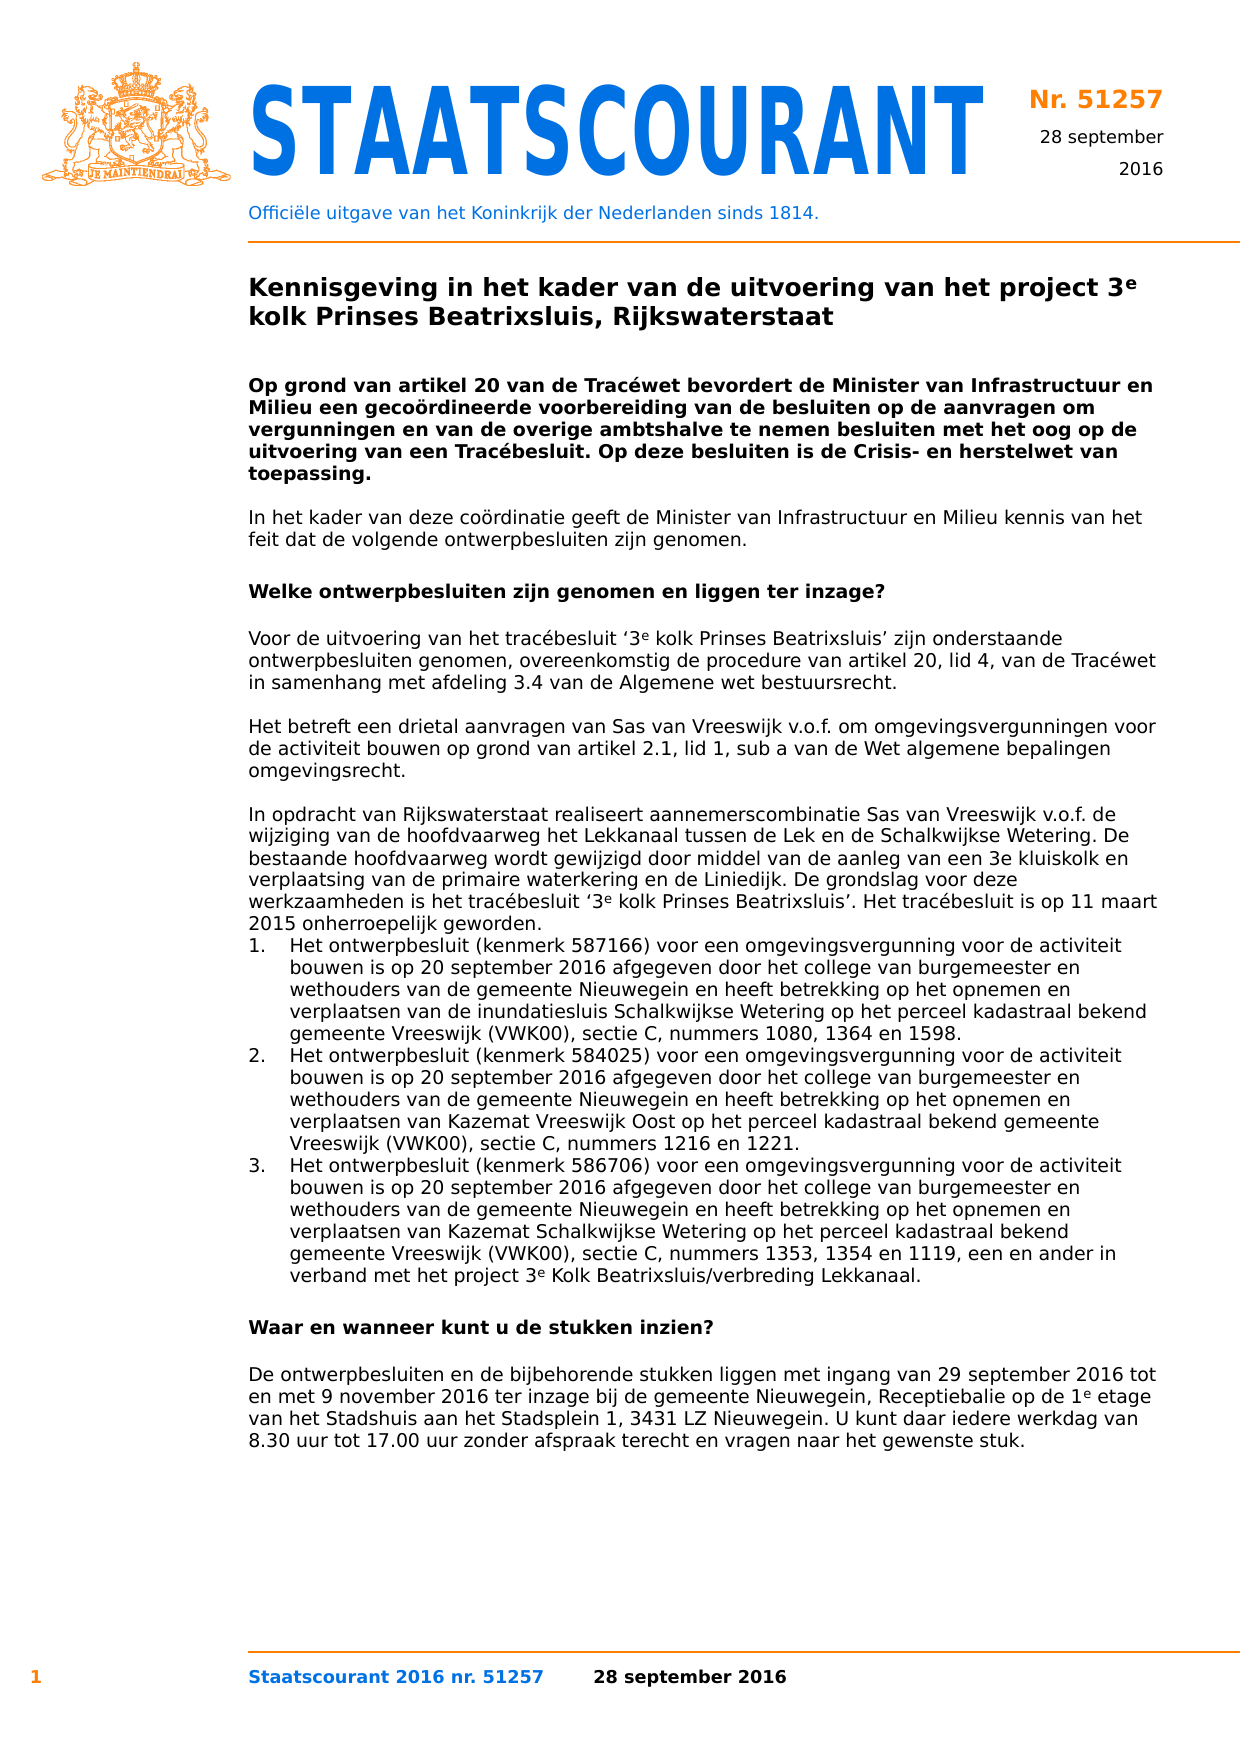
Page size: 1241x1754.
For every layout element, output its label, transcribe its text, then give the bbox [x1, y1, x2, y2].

text In opdracht van Rijkswaterstaat realiseert aannemerscombinatie Sas van Vreeswijk v.o.f. de wijziging van de hoofdvaarweg het Lekkanaal tussen de Lek en de Schalkwijkse Wetering. De bestaande hoofdvaarweg wordt gewijzigd door middel van de aanleg van een 3e kluiskolk en verplaatsing van de primaire waterkering en de Liniedijk. De grondslag voor deze werkzaamheden is het tracébesluit ‘3e kolk Prinses Beatrixsluis’. Het tracébesluit is op 11 maart 2015 onherroepelijk geworden. [248, 803, 1163, 935]
table_header [25, 62, 248, 241]
text 3. Het ontwerpbesluit (kenmerk 586706) voor een omgevingsvergunning voor de activiteit bouwen is op 20 september 2016 afgegeven door het college van burgemeester en wethouders van de gemeente Nieuwegein en heeft betrekking op het opnemen en verplaatsen van Kazemat Schalkwijkse Wetering op het perceel kadastraal bekend gemeente Vreeswijk (VWK00), sectie C, nummers 1353, 1354 en 1119, een en ander in verband met het project 3e Kolk Beatrixsluis/verbreding Lekkanaal. [248, 1155, 1163, 1287]
table_header Nr. 51257 [998, 62, 1240, 121]
subtitle Kennisgeving in het kader van de uitvoering van het project 3e kolk Prinses Beatrixsluis, Rijkswaterstaat [248, 273, 1163, 331]
text In het kader van deze coördinatie geeft de Minister van Infrastructuur en Milieu kennis van het feit dat de volgende ontwerpbesluiten zijn genomen. [248, 507, 1163, 551]
table_header STAATSCOURANT [248, 62, 998, 203]
text 2. Het ontwerpbesluit (kenmerk 584025) voor een omgevingsvergunning voor de activiteit bouwen is op 20 september 2016 afgegeven door het college van burgemeester en wethouders van de gemeente Nieuwegein en heeft betrekking op het opnemen en verplaatsen van Kazemat Vreeswijk Oost op het perceel kadastraal bekend gemeente Vreeswijk (VWK00), sectie C, nummers 1216 en 1221. [248, 1045, 1163, 1155]
table_cell 2016 [998, 153, 1240, 203]
subtitle Welke ontwerpbesluiten zijn genomen en liggen ter inzage? [248, 581, 1163, 603]
table_cell 28 september [998, 121, 1240, 153]
text Op grond van artikel 20 van de Tracéwet bevordert de Minister van Infrastructuur en Milieu een gecoördineerde voorbereiding van de besluiten op de aanvragen om vergunningen en van de overige ambtshalve te nemen besluiten met het oog op de uitvoering van een Tracébesluit. Op deze besluiten is de Crisis- en herstelwet van toepassing. [248, 375, 1163, 485]
picture [41, 62, 231, 186]
text 1. Het ontwerpbesluit (kenmerk 587166) voor een omgevingsvergunning voor de activiteit bouwen is op 20 september 2016 afgegeven door het college van burgemeester en wethouders van de gemeente Nieuwegein en heeft betrekking op het opnemen en verplaatsen van de inundatiesluis Schalkwijkse Wetering op het perceel kadastraal bekend gemeente Vreeswijk (VWK00), sectie C, nummers 1080, 1364 en 1598. [248, 935, 1163, 1045]
subtitle Waar en wanneer kunt u de stukken inzien? [248, 1317, 1163, 1339]
table_cell Officiële uitgave van het Koninkrijk der Nederlanden sinds 1814. [248, 203, 1240, 241]
text Voor de uitvoering van het tracébesluit ‘3e kolk Prinses Beatrixsluis’ zijn onderstaande ontwerpbesluiten genomen, overeenkomstig de procedure van artikel 20, lid 4, van de Tracéwet in samenhang met afdeling 3.4 van de Algemene wet bestuursrecht. [248, 628, 1163, 694]
text De ontwerpbesluiten en de bijbehorende stukken liggen met ingang van 29 september 2016 tot en met 9 november 2016 ter inzage bij de gemeente Nieuwegein, Receptiebalie op de 1e etage van het Stadshuis aan het Stadsplein 1, 3431 LZ Nieuwegein. U kunt daar iedere werkdag van 8.30 uur tot 17.00 uur zonder afspraak terecht en vragen naar het gewenste stuk. [248, 1364, 1163, 1452]
text Het betreft een drietal aanvragen van Sas van Vreeswijk v.o.f. om omgevingsvergunningen voor de activiteit bouwen op grond van artikel 2.1, lid 1, sub a van de Wet algemene bepalingen omgevingsrecht. [248, 716, 1163, 782]
